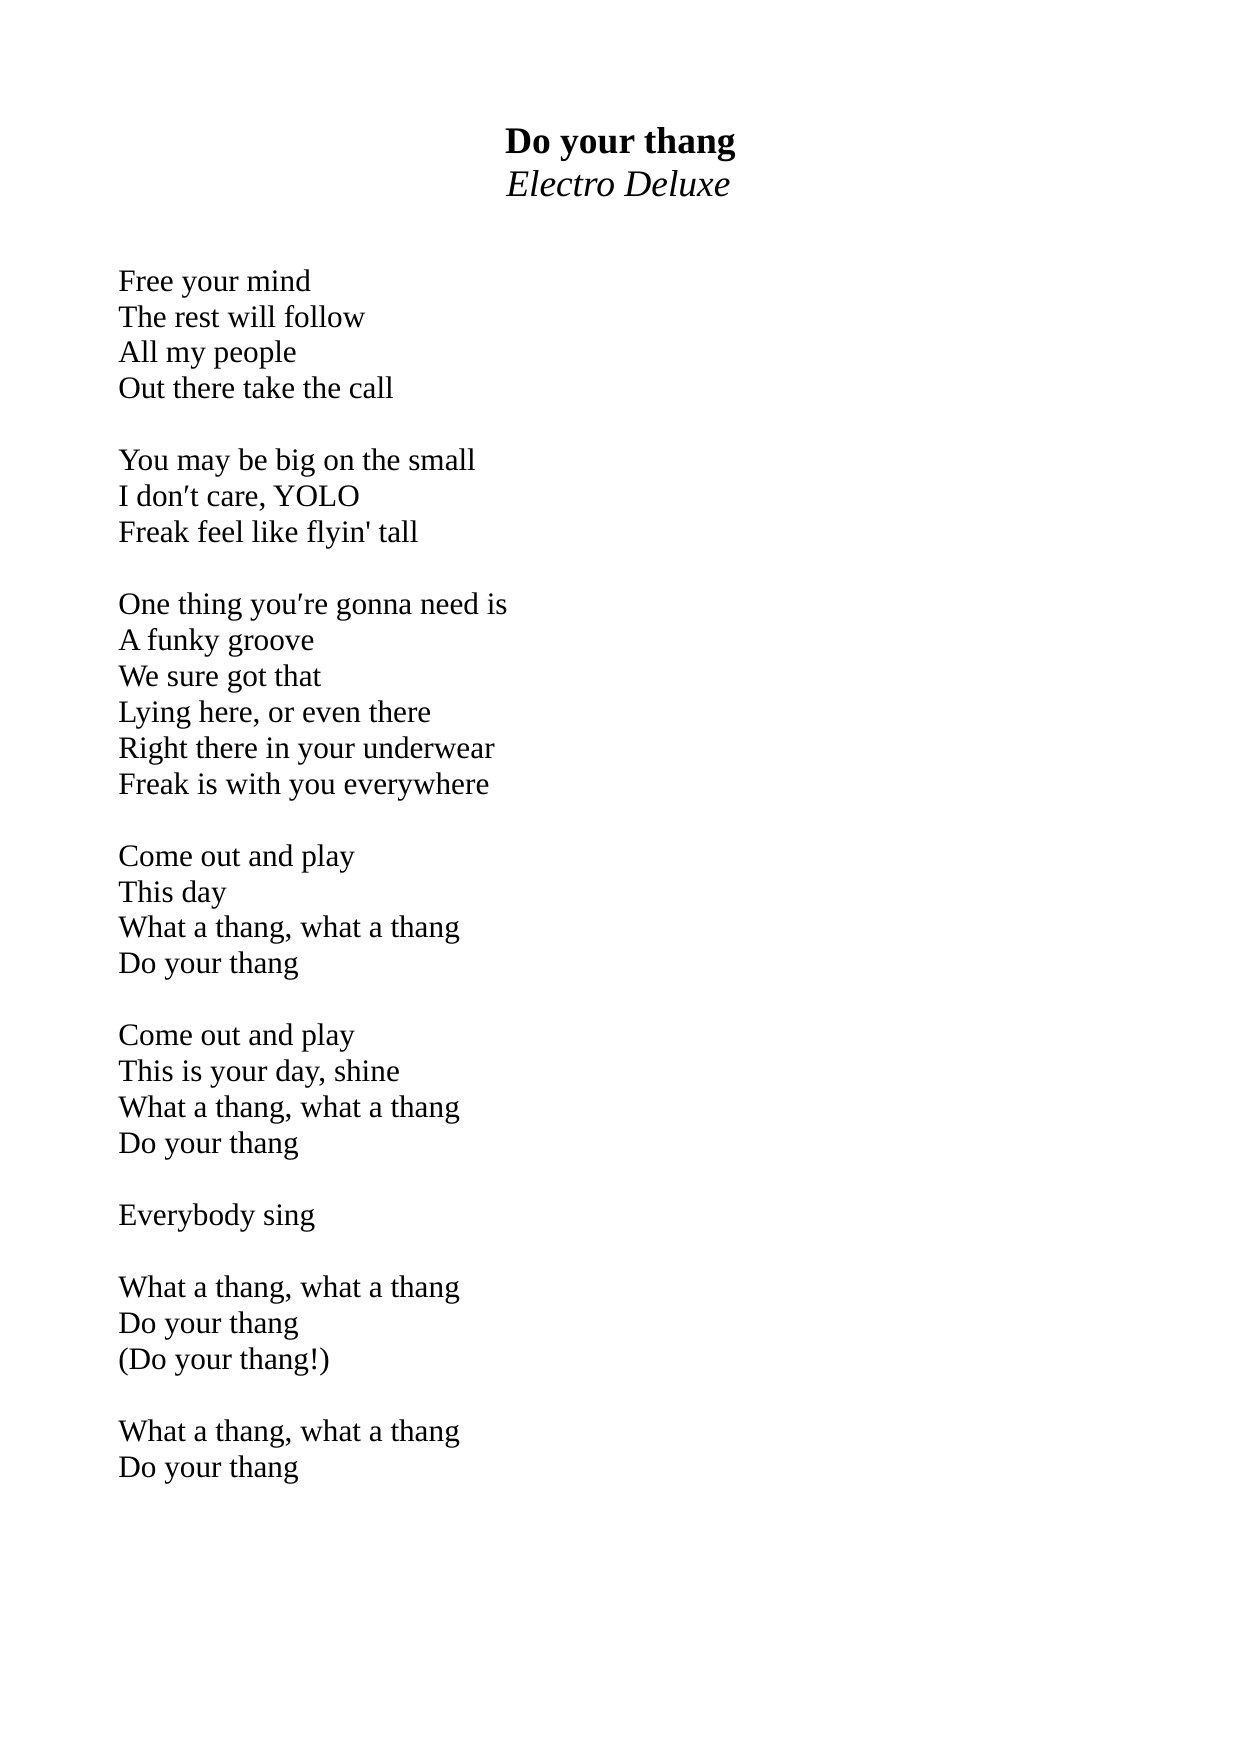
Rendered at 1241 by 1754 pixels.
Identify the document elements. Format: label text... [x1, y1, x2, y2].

text A funky groove [118, 621, 1122, 657]
text Everybody sing [118, 1196, 1122, 1232]
text Do your thang [118, 118, 1122, 161]
text All my people [118, 334, 1122, 370]
text Freak feel like flyin' tall [118, 513, 1122, 549]
text You may be big on the small [118, 442, 1122, 477]
text What a thang, what a thang [118, 909, 1122, 945]
text Electro Deluxe [118, 161, 1122, 204]
text I don′t care, YOLO [118, 477, 1122, 513]
text Do your thang [118, 1124, 1122, 1160]
text This day [118, 873, 1122, 909]
text One thing you′re gonna need is [118, 585, 1122, 621]
text We sure got that [118, 657, 1122, 693]
text The rest will follow [118, 298, 1122, 334]
text Do your thang [118, 1304, 1122, 1340]
text Out there take the call [118, 370, 1122, 406]
text This is your day, shine [118, 1052, 1122, 1088]
text Freak is with you everywhere [118, 765, 1122, 801]
text (Do your thang!) [118, 1340, 1122, 1376]
text Right there in your underwear [118, 729, 1122, 765]
text Do your thang [118, 1448, 1122, 1484]
text What a thang, what a thang [118, 1412, 1122, 1448]
text What a thang, what a thang [118, 1268, 1122, 1304]
text Come out and play [118, 837, 1122, 873]
text Lying here, or even there [118, 693, 1122, 729]
text Do your thang [118, 945, 1122, 981]
text Come out and play [118, 1017, 1122, 1052]
text What a thang, what a thang [118, 1088, 1122, 1124]
text Free your mind [118, 262, 1122, 298]
